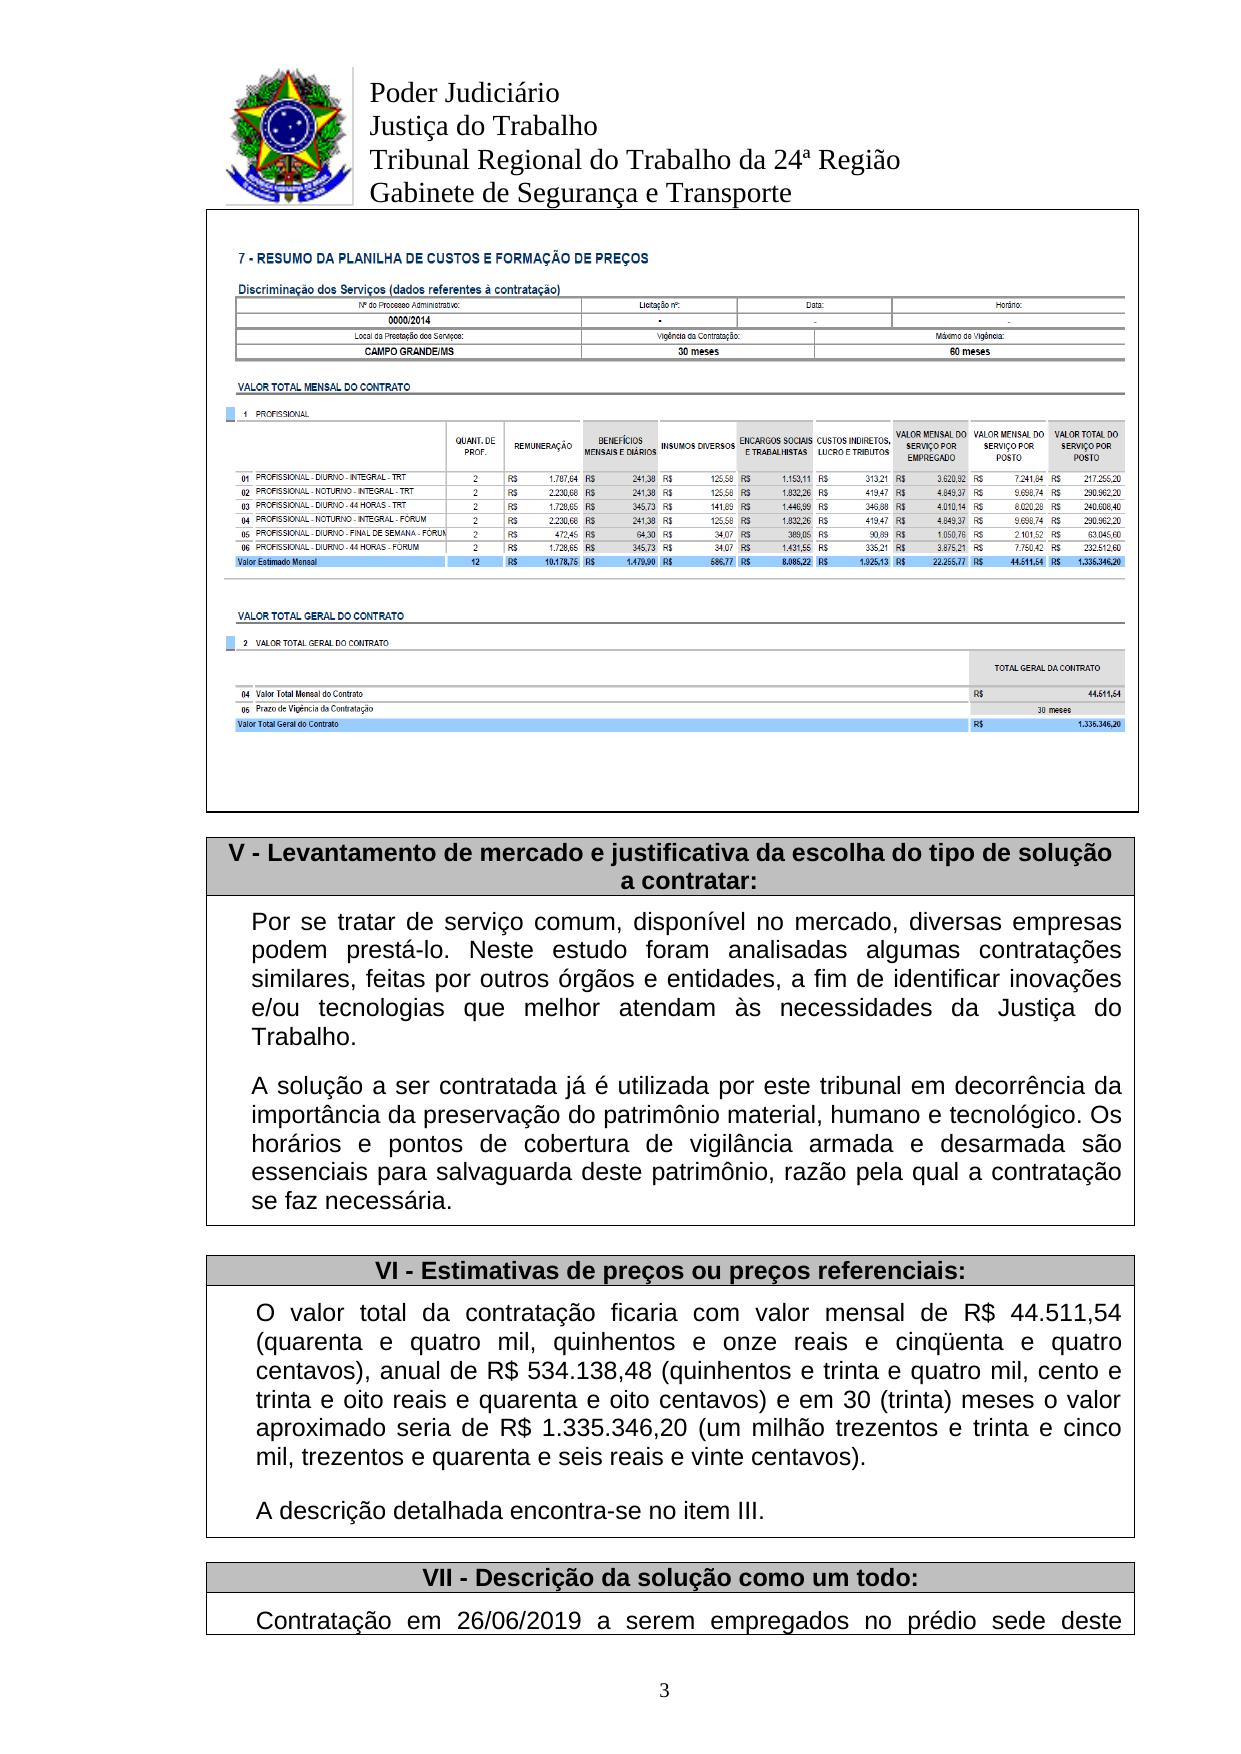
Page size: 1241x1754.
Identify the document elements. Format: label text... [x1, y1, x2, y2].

picture [856, 230, 1126, 738]
table_cell O valor total da contratação ficaria com valor mensal de R$ 44.511,54 (quarenta e quatro mil, quinhentos e onze reais e cinqüenta e quatro centavos), anual de R$ 534.138,48 (quinhentos e trinta e quatro mil, cento e trinta e oito reais e quarenta e oito centavos) e em 30 (trinta) meses o valor aproximado seria de R$ 1.335.346,20 (um milhão trezentos e trinta e cinco mil, trezentos e quarenta e seis reais e vinte centavos). A descrição detalhada encontra-se no item III. [207, 1286, 1134, 1537]
table_header Descrição da solução como um todo: [207, 1563, 1134, 1592]
table_cell Contratação em 26/06/2019 a serem empregados no prédio sede deste tribunal: Serviço de vigilância armada em um posto diurno (12h), de segunda a domingo; Serviço de vigilância armada em um posto noturno (12h), de segunda a domingo; Serviço de vigilância desarmada em dois postos diurnos (44h semanais) para auxiliar no controle de entrada (raio-x, monitoramento de CFTV e serviços correlatos), de segunda a sexta-feira. Contratação em 01/10/2019 a serem empregados no prédio do Fórum Trabalhista Senador Ramez Tebet: Serviço de vigilância armada em um posto diurno (12h), aos sábados, domingos, feriados, recesso forense, entre outros dias em que não haja expediente neste órgão; Serviço de vigilância armada em um posto noturno (12h), de segunda a domingo; Serviço de vigilância desarmada em dois postos diurnos (44h semanais) para auxiliar no controle de entrada (raio-x, monitoramento de CFTV e serviços correlatos), de segunda a sexta-feira. [207, 1593, 1134, 1634]
table_header Estimativas de preços ou preços referenciais: [207, 1256, 1134, 1285]
picture [225, 67, 355, 207]
table_header Levantamento de mercado e justificativa da escolha do tipo de solução a contratar: [207, 838, 1134, 895]
table_cell Por se tratar de serviço comum, disponível no mercado, diversas empresas podem prestá-lo. Neste estudo foram analisadas algumas contratações similares, feitas por outros órgãos e entidades, a fim de identificar inovações e/ou tecnologias que melhor atendam às necessidades da Justiça do Trabalho. A solução a ser contratada já é utilizada por este tribunal em decorrência da importância da preservação do patrimônio material, humano e tecnológico. Os horários e pontos de cobertura de vigilância armada e desarmada são essenciais para salvaguarda deste patrimônio, razão pela qual a contratação se faz necessária. [207, 896, 1134, 1225]
table_cell [207, 745, 1138, 811]
